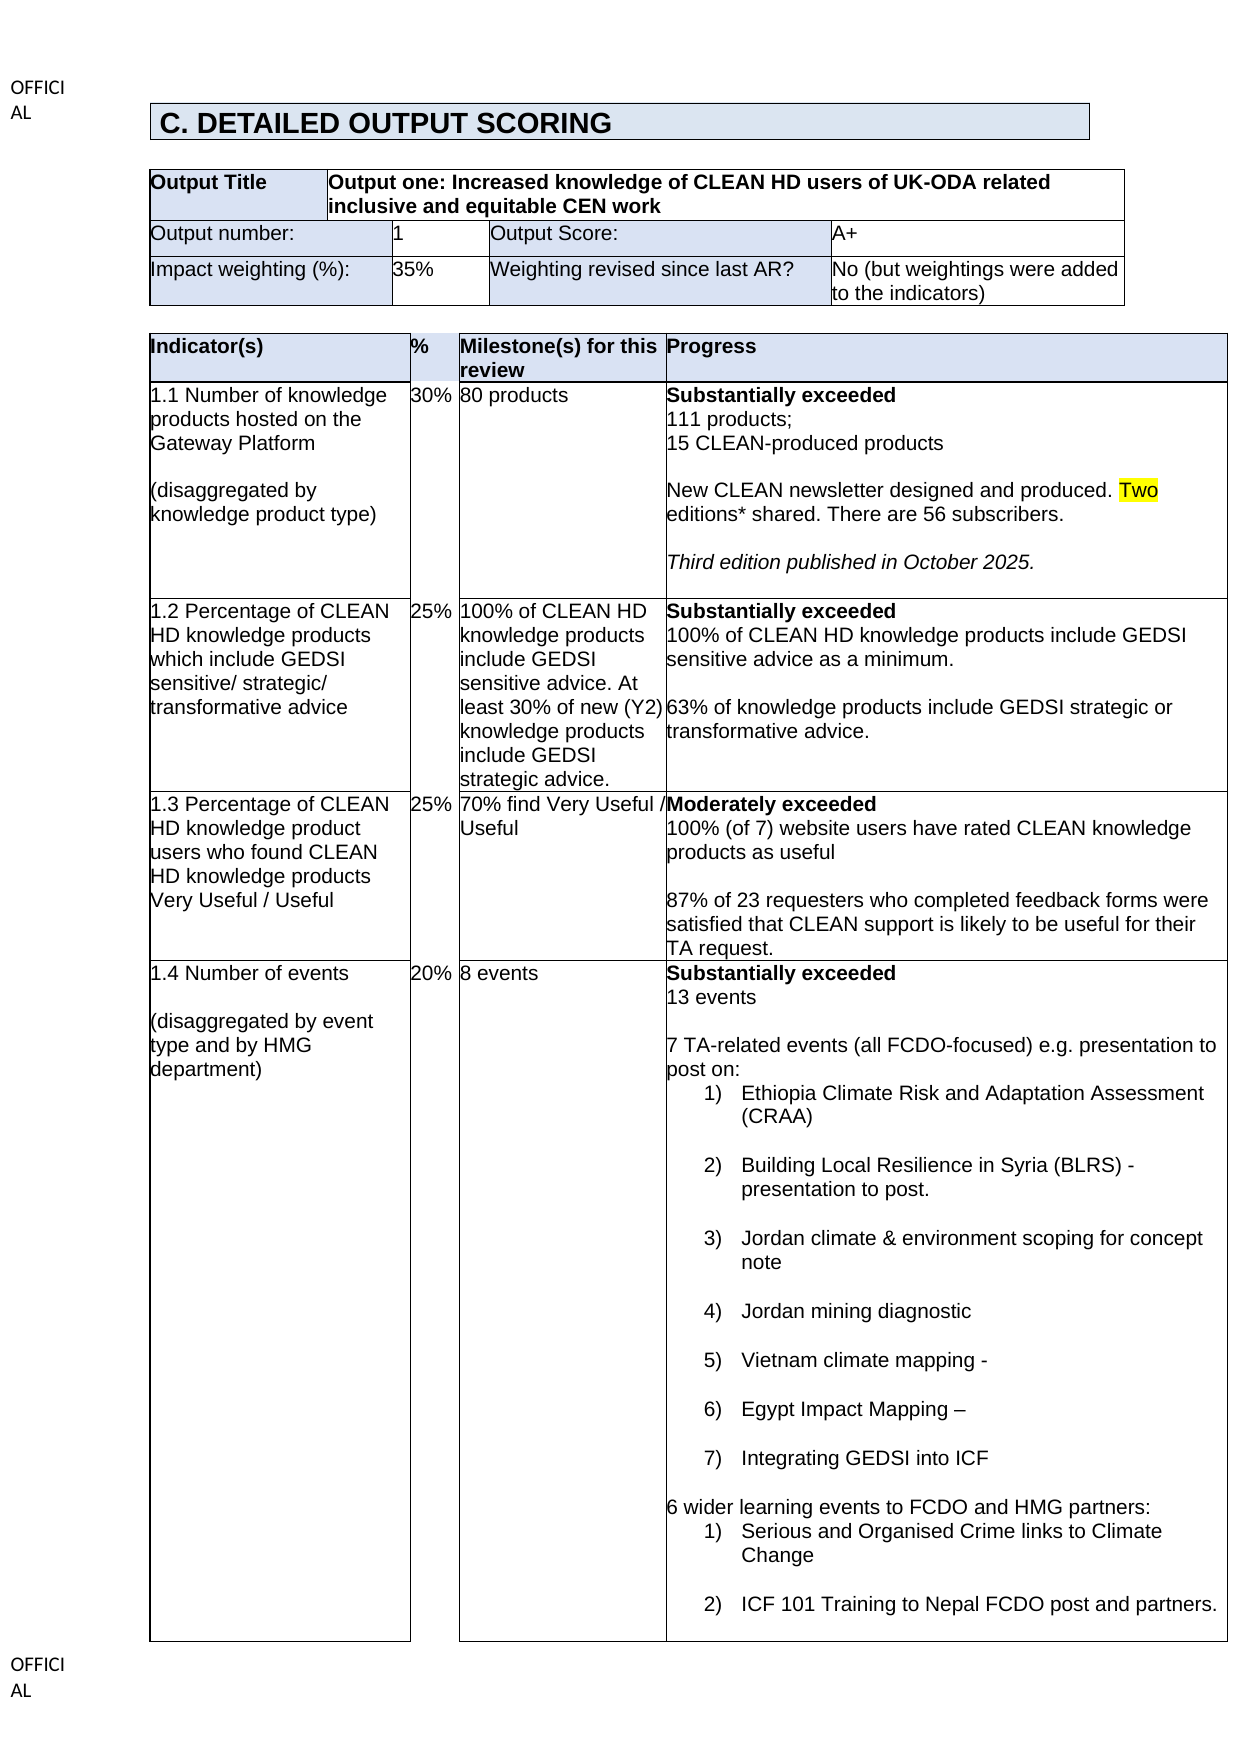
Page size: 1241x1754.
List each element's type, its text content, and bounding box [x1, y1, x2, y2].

table_cell 100% of CLEAN HD knowledge products include GEDSI sensitive advice. At least 30% of new (Y2) knowledge products include GEDSI strategic advice. [460, 599, 666, 791]
table_cell 25% [411, 598, 459, 791]
table_cell Output number: [151, 221, 392, 256]
table_header % [411, 333, 459, 381]
table_cell A+ [832, 221, 1124, 256]
table_cell No (but weightings were added to the indicators) [832, 257, 1124, 305]
table_cell 80 products [460, 383, 666, 598]
table_header Progress [667, 334, 1227, 381]
table_cell Substantially exceeded 100% of CLEAN HD knowledge products include GEDSI sensitive advice as a minimum. 63% of knowledge products include GEDSI strategic or transformative advice. [667, 599, 1227, 791]
table_cell 70% find Very Useful / Useful [460, 792, 666, 959]
table_cell Substantially exceeded 111 products; 15 CLEAN-produced products New CLEAN newsletter designed and produced. Two editions* shared. There are 56 subscribers. Third edition published in October 2025. [667, 383, 1227, 598]
table_cell 1 [393, 221, 489, 256]
table_header Output one: Increased knowledge of CLEAN HD users of UK-ODA related inclusive and equitable CEN work [328, 170, 1124, 220]
table_cell 1.1 Number of knowledge products hosted on the Gateway Platform (disaggregated by knowledge product type) [151, 383, 410, 598]
table_cell 1.4 Number of events (disaggregated by event type and by HMG department) [151, 961, 410, 1641]
table_header Output Title [151, 170, 327, 220]
table_header Indicator(s) [151, 334, 410, 381]
table_cell 1.3 Percentage of CLEAN HD knowledge product users who found CLEAN HD knowledge products Very Useful / Useful [151, 792, 410, 959]
table_cell 30% [411, 381, 459, 598]
subtitle C. DETAILED OUTPUT SCORING [151, 104, 1089, 139]
table_cell 25% [411, 791, 459, 959]
table_cell 1.2 Percentage of CLEAN HD knowledge products which include GEDSI sensitive/ strategic/ transformative advice [151, 599, 410, 791]
table_cell Weighting revised since last AR? [490, 257, 831, 305]
table_cell Substantially exceeded 13 events 7 TA-related events (all FCDO-focused) e.g. presentation to post on: Ethiopia Climate Risk and Adaptation Assessment (CRAA) Building Local Resilience in Syria (BLRS) - presentation to post. Jordan climate & environment scoping for concept note Jordan mining diagnostic Vietnam climate mapping - Egypt Impact Mapping – Integrating GEDSI into ICF 6 wider learning events to FCDO and HMG partners: Serious and Organised Crime links to Climate Change ICF 101 Training to Nepal FCDO post and partners. International Education Funders Group Greening Education Partnerships quarterly meeting CEIE Cadre conference 2025 - presentation of CLEAN offer and high-level findings of work. Launch of Earth Capital Nexus - Catalysing finance for a resilient future [667, 961, 1227, 1641]
table_header Milestone(s) for this review [460, 334, 666, 381]
table_cell 8 events [460, 961, 666, 1641]
table_cell Output Score: [490, 221, 831, 256]
table_cell 20% [411, 960, 459, 1641]
table_cell Moderately exceeded 100% (of 7) website users have rated CLEAN knowledge products as useful 87% of 23 requesters who completed feedback forms were satisfied that CLEAN support is likely to be useful for their TA request. [667, 792, 1227, 959]
table_cell 35% [393, 257, 489, 305]
table_cell Impact weighting (%): [151, 257, 392, 305]
